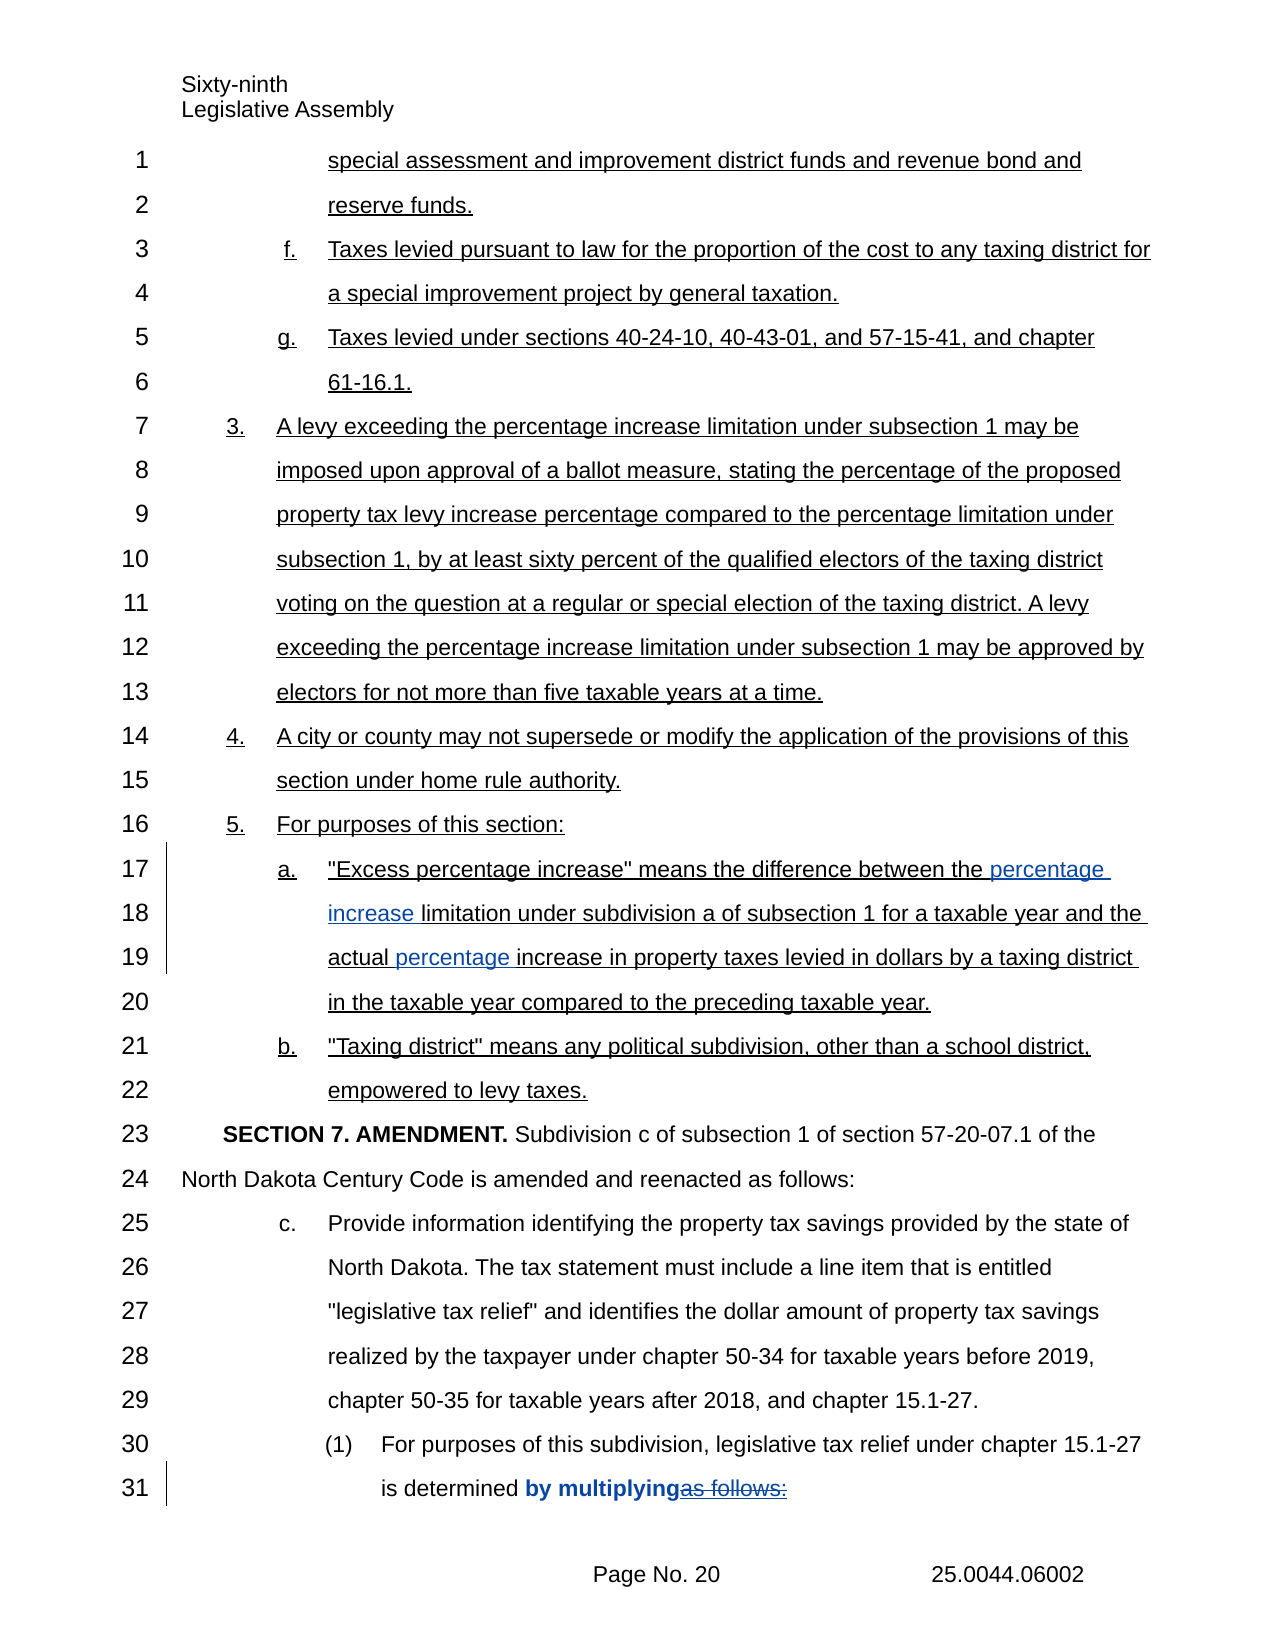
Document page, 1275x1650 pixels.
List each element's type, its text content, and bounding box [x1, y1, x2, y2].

text special assessment and improvement district funds and revenue bond and reserve funds. [181, 133, 1154, 222]
text c. Provide information identifying the property tax savings provided by the state of North Dakota. The tax statement must include a line item that is entitled "legislative tax relief" and identifies the dollar amount of property tax savings realized by the taxpayer under chapter 50‑34 for taxable years before 2019, chapter 50‑35 for taxable years after 2018, and chapter 15.1‑27. [181, 1196, 1154, 1417]
text a. "Excess percentage increase" means the difference between the percentage increase limitation under subdivision a of subsection 1 for a taxable year and the actual percentage increase in property taxes levied in dollars by a taxing district in the taxable year compared to the preceding taxable year. [181, 842, 1154, 1019]
text 4. A city or county may not supersede or modify the application of the provisions of this section under home rule authority. [181, 709, 1154, 797]
text 3. A levy exceeding the percentage increase limitation under subsection 1 may be imposed upon approval of a ballot measure, stating the percentage of the proposed property tax levy increase percentage compared to the percentage limitation under subsection 1, by at least sixty percent of the qualified electors of the taxing district voting on the question at a regular or special election of the taxing district. A levy exceeding the percentage increase limitation under subsection 1 may be approved by electors for not more than five taxable years at a time. [181, 399, 1154, 709]
text 5. For purposes of this section: [181, 797, 1154, 842]
text SECTION 7. AMENDMENT. Subdivision c of subsection 1 of section 57‑20‑07.1 of the North Dakota Century Code is amended and reenacted as follows: [181, 1107, 1154, 1196]
text g. Taxes levied under sections 40‑24‑10, 40‑43‑01, and 57‑15‑41, and chapter 61‑16.1. [181, 310, 1154, 399]
text f. Taxes levied pursuant to law for the proportion of the cost to any taxing district for a special improvement project by general taxation. [181, 222, 1154, 310]
text (1) For purposes of this subdivision, legislative tax relief under chapter 15.1‑27 is determined by multiplying the taxable value for the taxable year for each parcel shown on the tax statement by numberplus the number of mills determined by subtracting fromin which the parcel is located the lesser of one hundred thirty-five mills or the sum of: [181, 1417, 1154, 1506]
text b. "Taxing district" means any political subdivision, other than a school district, empowered to levy taxes. [181, 1019, 1154, 1107]
